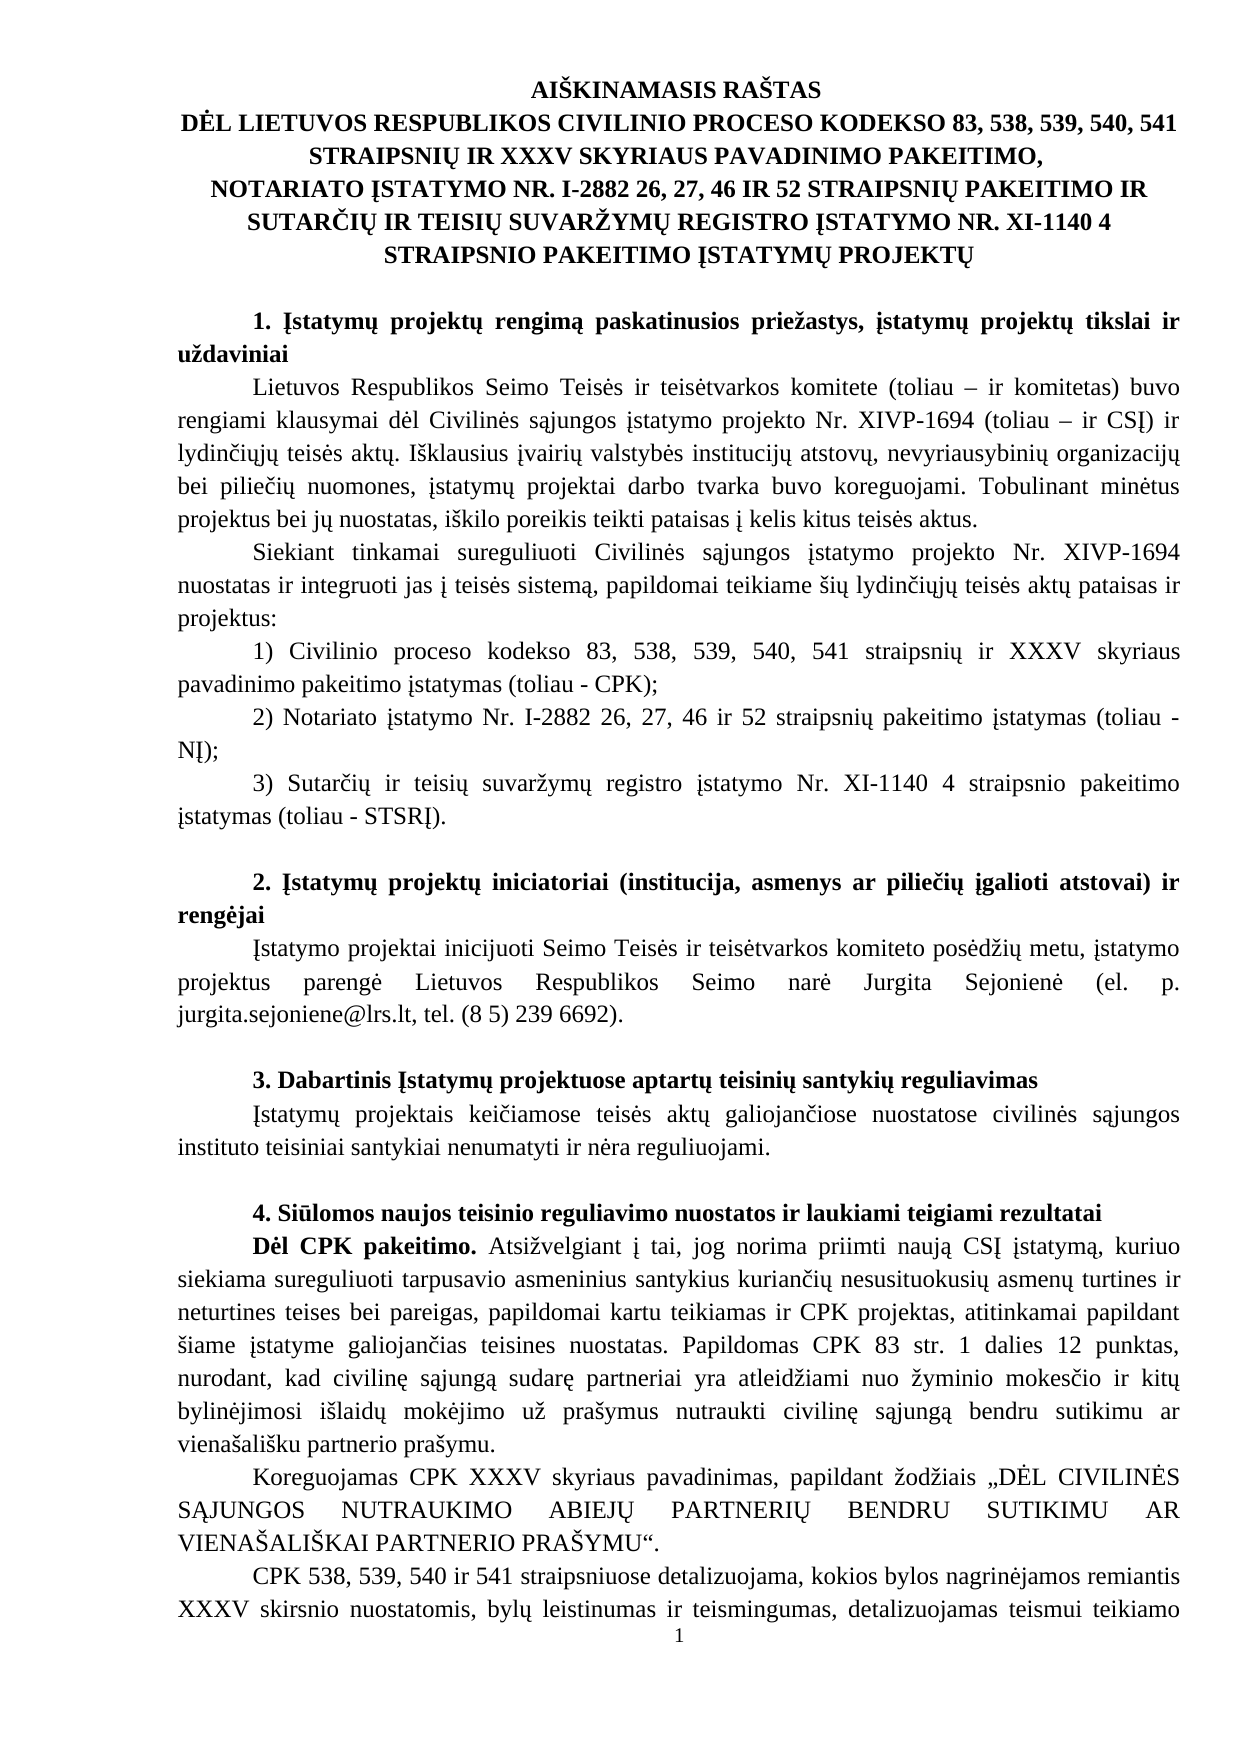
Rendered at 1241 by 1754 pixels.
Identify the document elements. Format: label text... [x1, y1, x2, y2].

text AIŠKINAMASIS RAŠTAS [177, 75, 1181, 104]
text 2) Notariato įstatymo Nr. I-2882 26, 27, 46 ir 52 straipsnių pakeitimo įstatymas (toliau - NĮ); [177, 702, 1181, 764]
text 3. Dabartinis Įstatymų projektuose aptartų teisinių santykių reguliavimas [177, 1066, 1181, 1094]
text NOTARIATO ĮSTATYMO NR. I-2882 26, 27, 46 IR 52 STRAIPSNIŲ PAKEITIMO IR SUTARČIŲ IR TEISIŲ SUVARŽYMŲ REGISTRO ĮSTATYMO NR. XI-1140 4 STRAIPSNIO PAKEITIMO ĮSTATYMŲ PROJEKTŲ [177, 174, 1181, 269]
text Koreguojamas CPK XXXV skyriaus pavadinimas, papildant žodžiais „DĖL CIVILINĖS SĄJUNGOS NUTRAUKIMO ABIEJŲ PARTNERIŲ BENDRU SUTIKIMU AR VIENAŠALIŠKAI PARTNERIO PRAŠYMU“. [177, 1462, 1181, 1557]
text 2. Įstatymų projektų iniciatoriai (institucija, asmenys ar piliečių įgalioti atstovai) ir rengėjai [177, 867, 1181, 929]
text 3) Sutarčių ir teisių suvaržymų registro įstatymo Nr. XI-1140 4 straipsnio pakeitimo įstatymas (toliau - STSRĮ). [177, 768, 1181, 830]
text Įstatymo projektai inicijuoti Seimo Teisės ir teisėtvarkos komiteto posėdžių metu, įstatymo projektus parengė Lietuvos Respublikos Seimo narė Jurgita Sejonienė (el. p. jurgita.sejoniene@lrs.lt, tel. (8 5) 239 6692). [177, 933, 1181, 1028]
text CPK 538, 539, 540 ir 541 straipsniuose detalizuojama, kokios bylos nagrinėjamos remiantis XXXV skirsnio nuostatomis, bylų leistinumas ir teismingumas, detalizuojamas teismui teikiamo [177, 1561, 1181, 1623]
text DĖL LIETUVOS RESPUBLIKOS CIVILINIO PROCESO KODEKSO 83, 538, 539, 540, 541 STRAIPSNIŲ IR XXXV SKYRIAUS PAVADINIMO PAKEITIMO, [177, 108, 1181, 170]
text Dėl CPK pakeitimo. Atsižvelgiant į tai, jog norima priimti naują CSĮ įstatymą, kuriuo siekiama sureguliuoti tarpusavio asmeninius santykius kuriančių nesusituokusių asmenų turtines ir neturtines teises bei pareigas, papildomai kartu teikiamas ir CPK projektas, atitinkamai papildant šiame įstatyme galiojančias teisines nuostatas. Papildomas CPK 83 str. 1 dalies 12 punktas, nurodant, kad civilinę sąjungą sudarę partneriai yra atleidžiami nuo žyminio mokesčio ir kitų bylinėjimosi išlaidų mokėjimo už prašymus nutraukti civilinę sąjungą bendru sutikimu ar vienašališku partnerio prašymu. [177, 1231, 1181, 1458]
text Įstatymų projektais keičiamose teisės aktų galiojančiose nuostatose civilinės sąjungos instituto teisiniai santykiai nenumatyti ir nėra reguliuojami. [177, 1099, 1181, 1160]
text 1) Civilinio proceso kodekso 83, 538, 539, 540, 541 straipsnių ir XXXV skyriaus pavadinimo pakeitimo įstatymas (toliau - CPK); [177, 636, 1181, 698]
text Siekiant tinkamai sureguliuoti Civilinės sąjungos įstatymo projekto Nr. XIVP-1694 nuostatas ir integruoti jas į teisės sistemą, papildomai teikiame šių lydinčiųjų teisės aktų pataisas ir projektus: [177, 537, 1181, 632]
text 1. Įstatymų projektų rengimą paskatinusios priežastys, įstatymų projektų tikslai ir uždaviniai [177, 306, 1181, 368]
text Lietuvos Respublikos Seimo Teisės ir teisėtvarkos komitete (toliau – ir komitetas) buvo rengiami klausymai dėl Civilinės sąjungos įstatymo projekto Nr. XIVP-1694 (toliau – ir CSĮ) ir lydinčiųjų teisės aktų. Išklausius įvairių valstybės institucijų atstovų, nevyriausybinių organizacijų bei piliečių nuomones, įstatymų projektai darbo tvarka buvo koreguojami. Tobulinant minėtus projektus bei jų nuostatas, iškilo poreikis teikti pataisas į kelis kitus teisės aktus. [177, 372, 1181, 533]
text 4. Siūlomos naujos teisinio reguliavimo nuostatos ir laukiami teigiami rezultatai [177, 1198, 1181, 1226]
